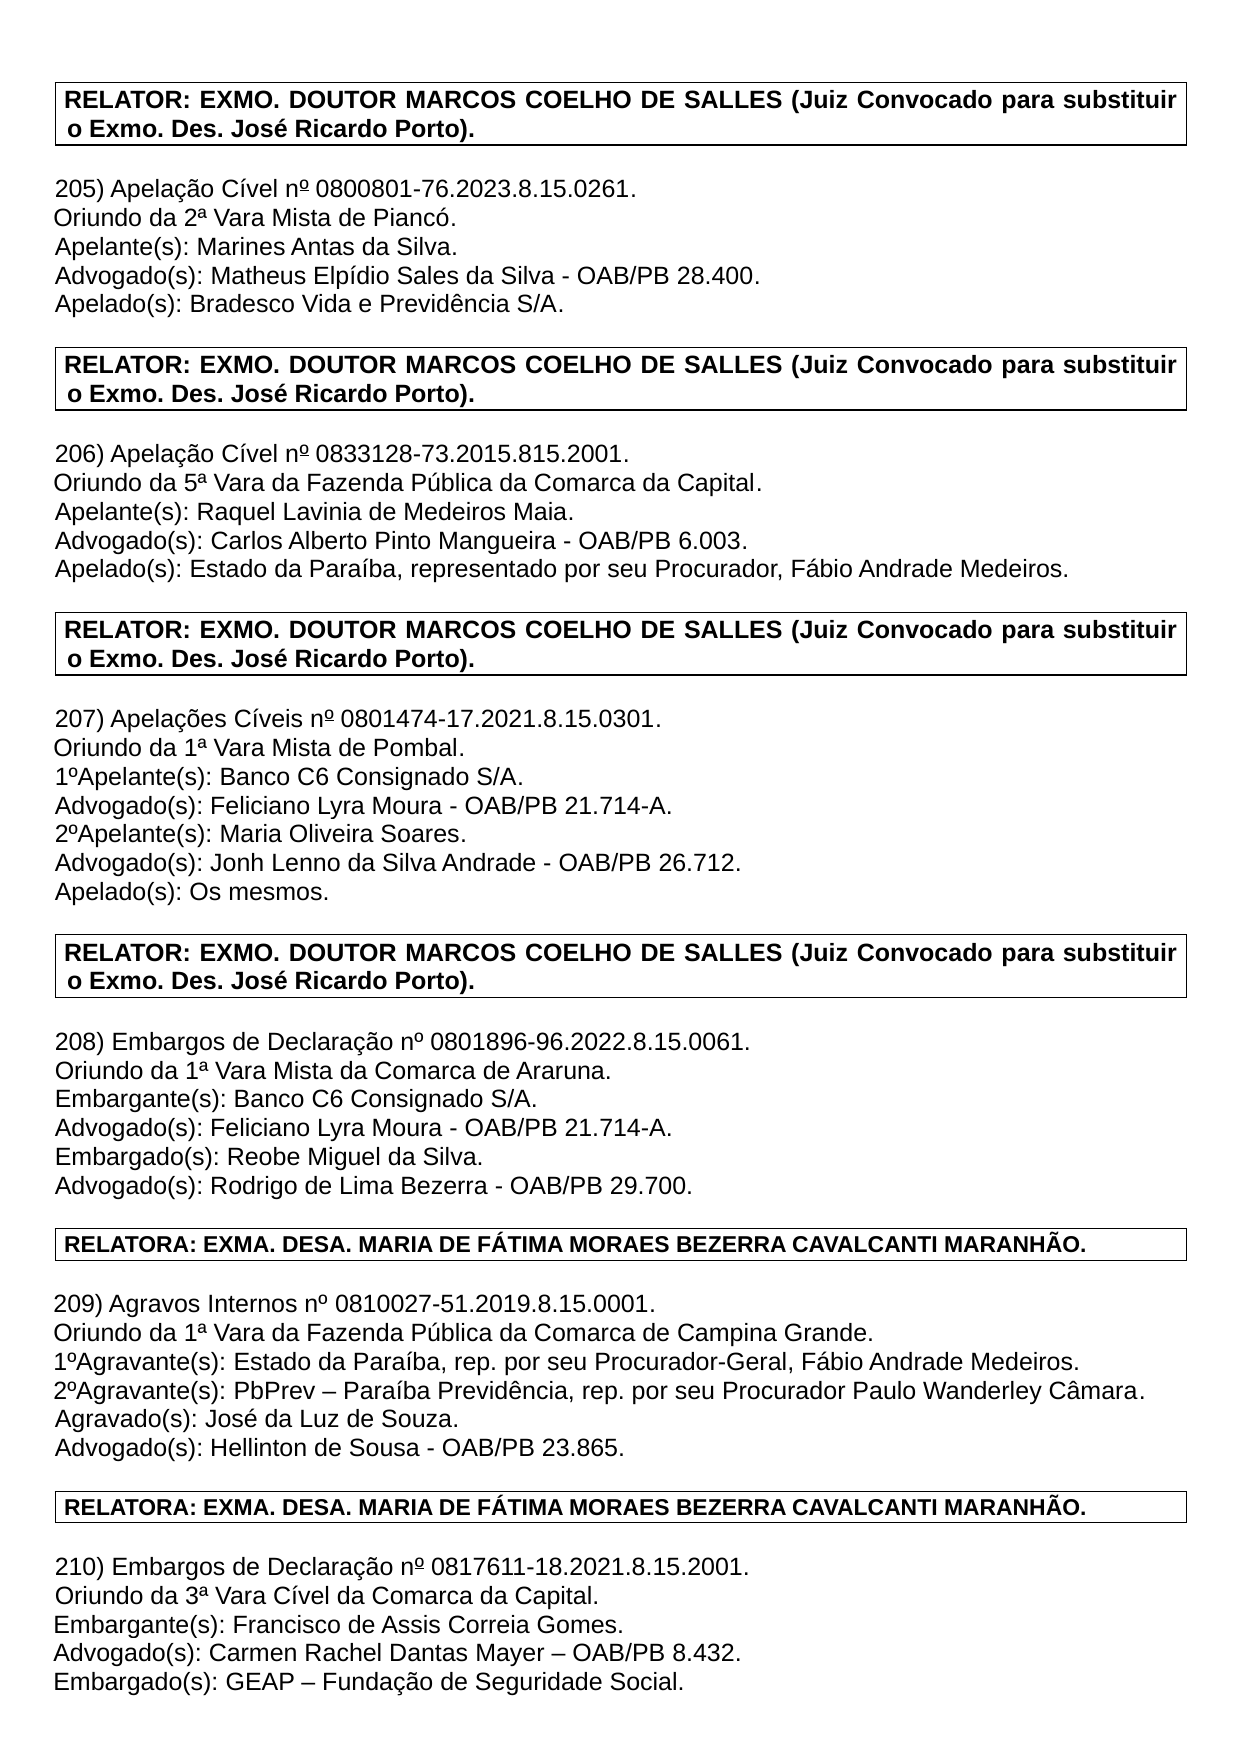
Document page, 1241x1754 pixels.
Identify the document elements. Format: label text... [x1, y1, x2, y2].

text Oriundo da 2ª Vara Mista de Piancó. [53, 203, 1187, 232]
text Apelante(s): Raquel Lavinia de Medeiros Maia. [54, 497, 1187, 526]
text Advogado(s): Carmen Rachel Dantas Mayer – OAB/PB 8.432. [53, 1638, 1187, 1667]
text Oriundo da 1ª Vara da Fazenda Pública da Comarca de Campina Grande. [53, 1318, 1187, 1347]
text 210) Embargos de Declaração nº 0817611-18.2021.8.15.2001. [54, 1552, 1187, 1581]
text Advogado(s): Matheus Elpídio Sales da Silva - OAB/PB 28.400. [54, 261, 1187, 289]
text 1ºAgravante(s): Estado da Paraíba, rep. por seu Procurador-Geral, Fábio Andrade Medeiros. [53, 1347, 1187, 1376]
text Oriundo da 1ª Vara Mista de Pombal. [53, 733, 1187, 762]
text Advogado(s): Jonh Lenno da Silva Andrade - OAB/PB 26.712. [54, 848, 1187, 877]
text Embargado(s): GEAP – Fundação de Seguridade Social. [53, 1667, 1187, 1696]
text Oriundo da 1ª Vara Mista da Comarca de Araruna. [54, 1056, 1187, 1084]
text Embargante(s): Francisco de Assis Correia Gomes. [53, 1609, 1187, 1638]
text Apelante(s): Marines Antas da Silva. [54, 232, 1187, 261]
text RELATOR: EXMO. DOUTOR MARCOS COELHO DE SALLES (Juiz Convocado para substituir o Exmo. Des. José Ricardo Porto). [56, 613, 1186, 674]
text Apelado(s): Estado da Paraíba, representado por seu Procurador, Fábio Andrade Medeiros. [54, 554, 1187, 583]
text Advogado(s): Feliciano Lyra Moura - OAB/PB 21.714-A. [54, 791, 1187, 819]
text Advogado(s): Hellinton de Sousa - OAB/PB 23.865. [54, 1433, 1187, 1462]
text Embargado(s): Reobe Miguel da Silva. [54, 1142, 1187, 1171]
text Oriundo da 3ª Vara Cível da Comarca da Capital. [54, 1581, 1187, 1609]
text RELATORA: EXMA. DESA. MARIA DE FÁTIMA MORAES BEZERRA CAVALCANTI MARANHÃO. [56, 1229, 1186, 1260]
text RELATORA: EXMA. DESA. MARIA DE FÁTIMA MORAES BEZERRA CAVALCANTI MARANHÃO. [56, 1492, 1186, 1522]
text Embargante(s): Banco C6 Consignado S/A. [54, 1084, 1187, 1113]
text Advogado(s): Carlos Alberto Pinto Mangueira - OAB/PB 6.003. [54, 526, 1187, 554]
text Agravado(s): José da Luz de Souza. [54, 1404, 1187, 1433]
text Apelado(s): Bradesco Vida e Previdência S/A. [54, 289, 1187, 318]
text 2ºAgravante(s): PbPrev – Paraíba Previdência, rep. por seu Procurador Paulo Wanderley Câmara. [53, 1376, 1187, 1404]
text 208) Embargos de Declaração nº 0801896-96.2022.8.15.0061. [54, 1027, 1187, 1056]
text 1ºApelante(s): Banco C6 Consignado S/A. [54, 762, 1187, 791]
text RELATOR: EXMO. DOUTOR MARCOS COELHO DE SALLES (Juiz Convocado para substituir o Exmo. Des. José Ricardo Porto). [56, 935, 1186, 997]
text 206) Apelação Cível nº 0833128-73.2015.815.2001. [54, 439, 1187, 468]
text RELATOR: EXMO. DOUTOR MARCOS COELHO DE SALLES (Juiz Convocado para substituir o Exmo. Des. José Ricardo Porto). [56, 348, 1186, 409]
text RELATOR: EXMO. DOUTOR MARCOS COELHO DE SALLES (Juiz Convocado para substituir o Exmo. Des. José Ricardo Porto). [56, 83, 1186, 144]
text 207) Apelações Cíveis nº 0801474-17.2021.8.15.0301. [54, 704, 1187, 733]
text 2ºApelante(s): Maria Oliveira Soares. [54, 819, 1187, 848]
text 209) Agravos Internos nº 0810027-51.2019.8.15.0001. [53, 1289, 1187, 1318]
text Advogado(s): Rodrigo de Lima Bezerra - OAB/PB 29.700. [54, 1171, 1187, 1199]
text 205) Apelação Cível nº 0800801-76.2023.8.15.0261. [54, 174, 1187, 203]
text Advogado(s): Feliciano Lyra Moura - OAB/PB 21.714-A. [54, 1113, 1187, 1142]
text Oriundo da 5ª Vara da Fazenda Pública da Comarca da Capital. [53, 468, 1187, 497]
text Apelado(s): Os mesmos. [54, 877, 1187, 906]
